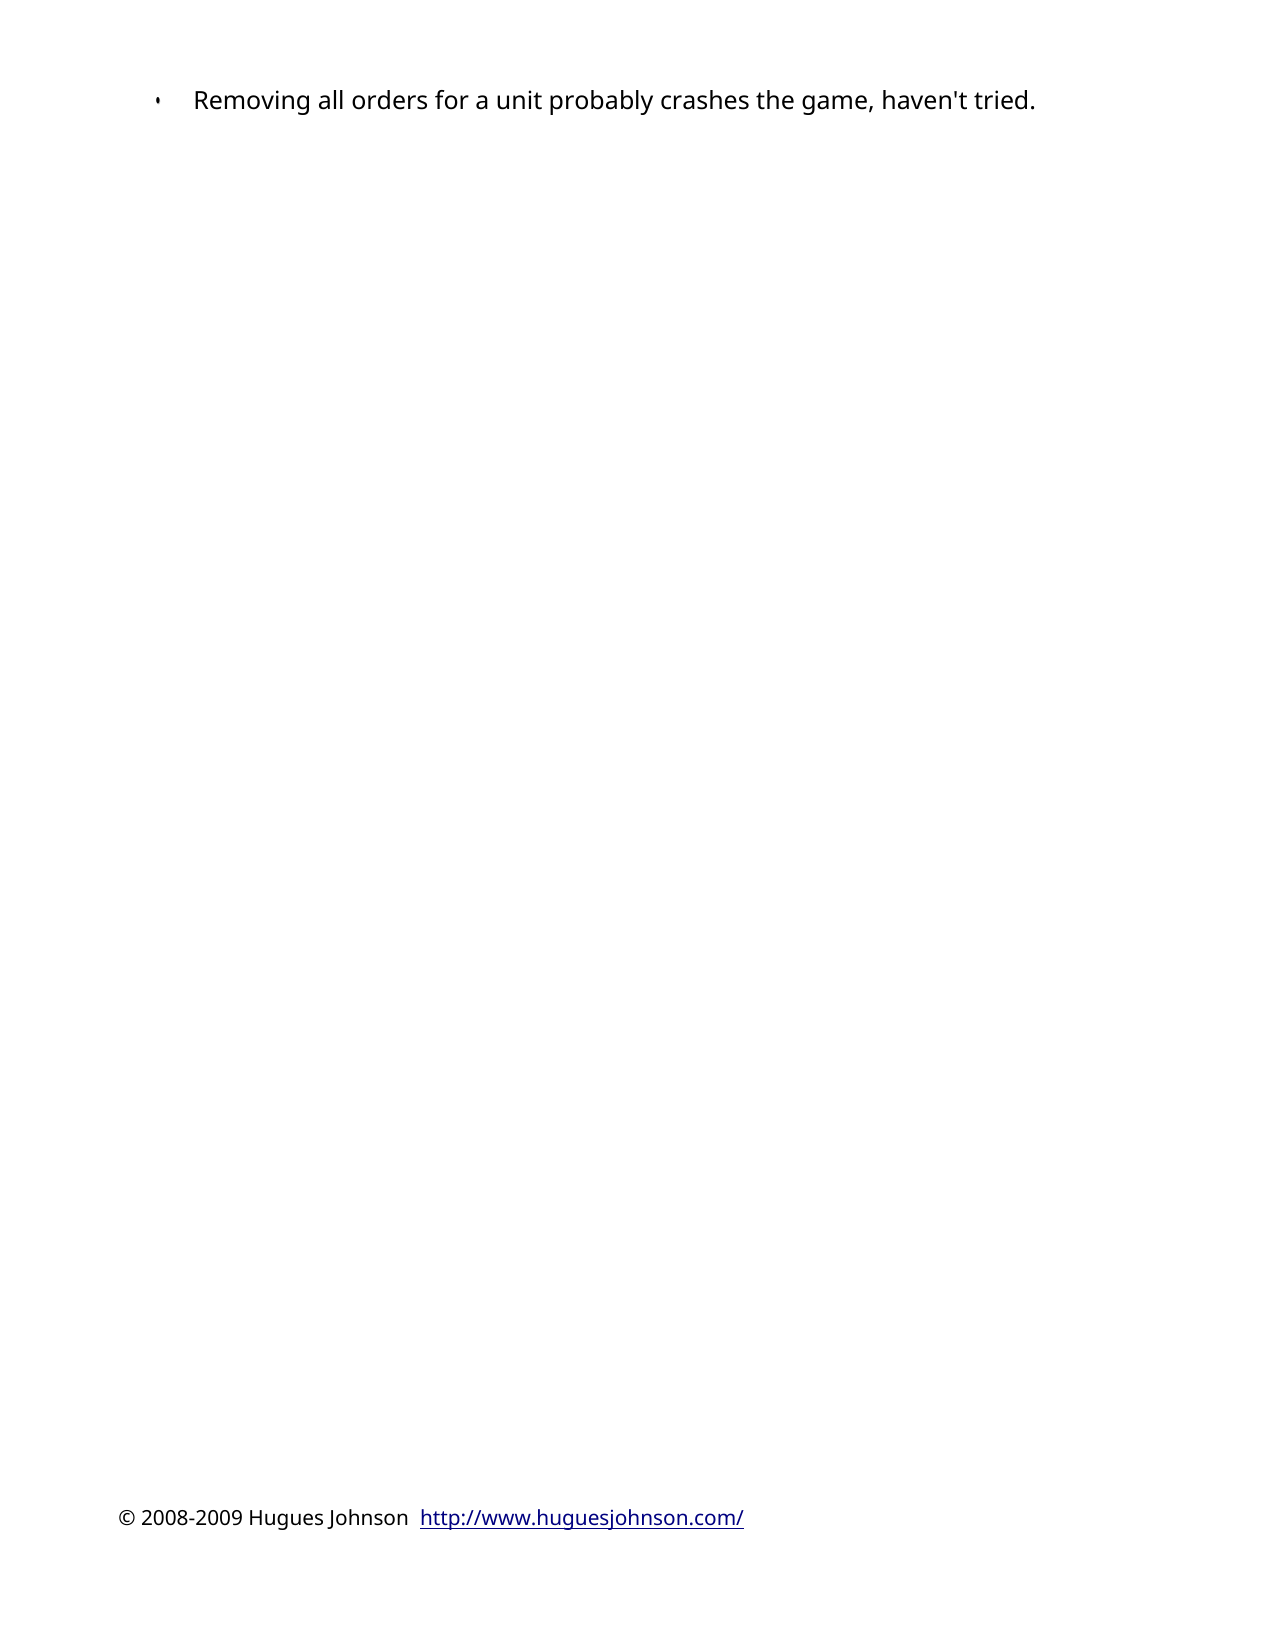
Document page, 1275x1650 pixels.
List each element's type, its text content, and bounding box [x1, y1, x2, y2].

list Removing all orders for a unit probably crashes the game, haven't tried. [156, 82, 1157, 117]
